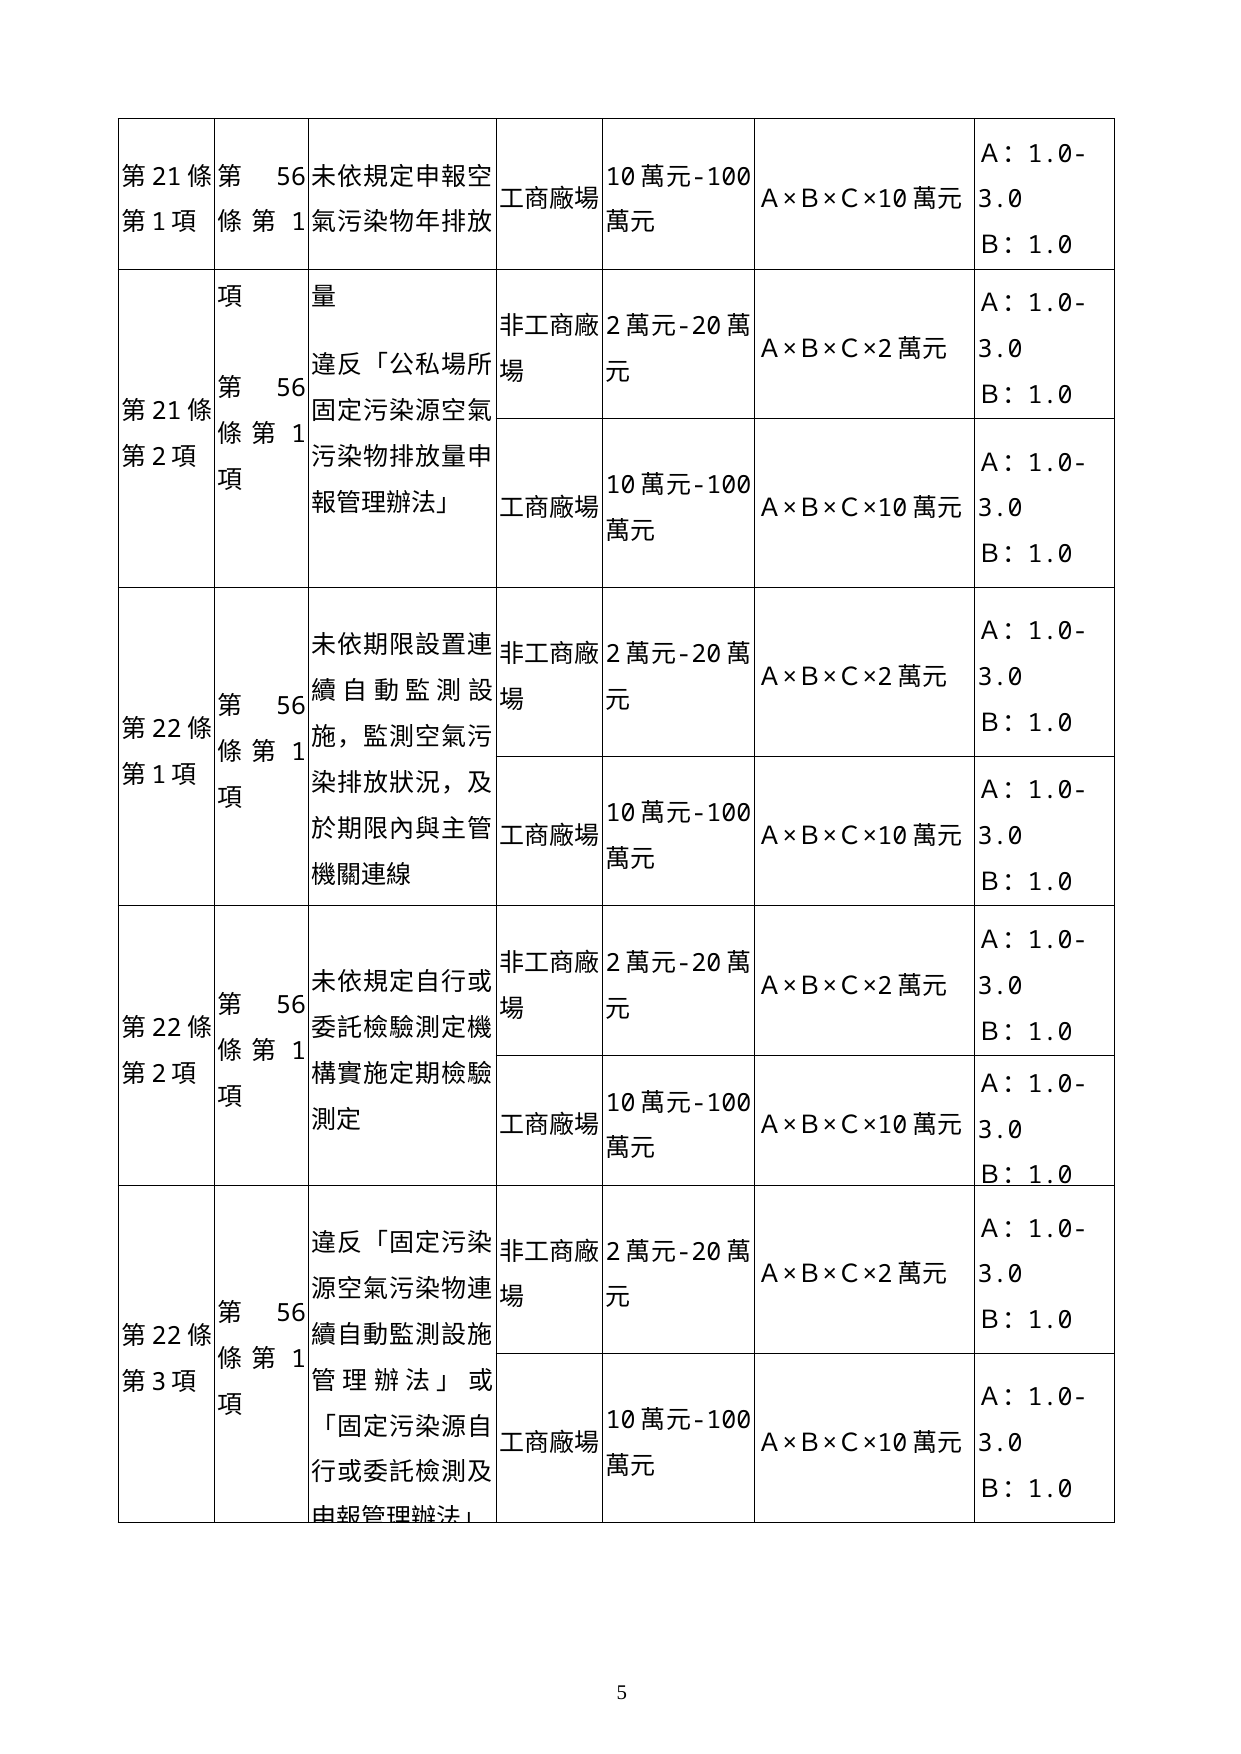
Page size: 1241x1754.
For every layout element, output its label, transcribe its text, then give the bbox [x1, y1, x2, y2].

table_cell Ａ：1.0-3.0 Ｂ：1.0 [975, 419, 1114, 587]
table_cell 10萬元-100萬元 [603, 1056, 754, 1185]
table_cell 第21條第2項 [119, 270, 214, 587]
table_cell 第56條第1項 [215, 119, 308, 269]
table_cell 10萬元-100萬元 [603, 1354, 754, 1522]
table_cell Ａ：1.0-3.0 Ｂ：1.0 [975, 1354, 1114, 1522]
table_cell 第56條第1項 [215, 270, 308, 587]
table_cell 非工商廠場 [497, 270, 602, 418]
table_cell Ａ×Ｂ×Ｃ×10萬元 [755, 119, 974, 269]
table_cell 工商廠場 [497, 757, 602, 905]
table_cell 未依規定申報空氣污染物年排放量 [309, 119, 496, 269]
table_cell 第56條第1項 [215, 1186, 308, 1522]
table_cell Ａ：1.0-3.0 Ｂ：1.0 [975, 1186, 1114, 1353]
table_cell Ａ×Ｂ×Ｃ×2萬元 [755, 906, 974, 1054]
table_cell 非工商廠場 [497, 1186, 602, 1353]
table_cell 2萬元-20萬元 [603, 588, 754, 756]
table_cell 10萬元-100萬元 [603, 119, 754, 269]
table_cell 2萬元-20萬元 [603, 906, 754, 1054]
table_cell 未依期限設置連續自動監測設施，監測空氣污染排放狀況，及於期限內與主管機關連線 [309, 588, 496, 905]
table_cell 10萬元-100萬元 [603, 757, 754, 905]
table_cell 第56條第1項 [215, 906, 308, 1185]
table_cell 違反「公私場所固定污染源空氣污染物排放量申報管理辦法」 [309, 270, 496, 587]
table_cell 第56條第1項 [215, 588, 308, 905]
table_cell 非工商廠場 [497, 906, 602, 1054]
table_cell Ａ：1.0-3.0 Ｂ：1.0 [975, 119, 1114, 269]
table_cell 第22條第1項 [119, 588, 214, 905]
table_cell Ａ×Ｂ×Ｃ×10萬元 [755, 1354, 974, 1522]
table_cell 10萬元-100萬元 [603, 419, 754, 587]
table_cell 工商廠場 [497, 419, 602, 587]
table_cell Ａ×Ｂ×Ｃ×2萬元 [755, 588, 974, 756]
table_cell Ａ×Ｂ×Ｃ×10萬元 [755, 1056, 974, 1185]
table_cell 第21條第1項 [119, 119, 214, 269]
table_cell Ａ×Ｂ×Ｃ×10萬元 [755, 419, 974, 587]
table_cell Ａ×Ｂ×Ｃ×10萬元 [755, 757, 974, 905]
table_cell Ａ：1.0-3.0 Ｂ：1.0 [975, 270, 1114, 418]
table_cell 非工商廠場 [497, 588, 602, 756]
table_cell Ａ×Ｂ×Ｃ×2萬元 [755, 270, 974, 418]
table_cell 第22條第3項 [119, 1186, 214, 1522]
table_cell Ａ：1.0-3.0 Ｂ：1.0 [975, 588, 1114, 756]
table_cell 未依規定自行或委託檢驗測定機構實施定期檢驗測定 [309, 906, 496, 1185]
table_cell Ａ：1.0-3.0 Ｂ：1.0 [975, 757, 1114, 905]
table_cell Ａ：1.0-3.0 Ｂ：1.0 [975, 1056, 1114, 1185]
table_cell Ａ：1.0-3.0 Ｂ：1.0 [975, 906, 1114, 1054]
table_cell Ａ×Ｂ×Ｃ×2萬元 [755, 1186, 974, 1353]
table_cell 2萬元-20萬元 [603, 270, 754, 418]
table_cell 工商廠場 [497, 1354, 602, 1522]
table_cell 2萬元-20萬元 [603, 1186, 754, 1353]
table_cell 工商廠場 [497, 1056, 602, 1185]
table_cell 第22條第2項 [119, 906, 214, 1185]
table_cell 違反「固定污染源空氣污染物連續自動監測設施管理辦法」或「固定污染源自行或委託檢測及申報管理辦法」 [309, 1186, 496, 1522]
table_cell 工商廠場 [497, 119, 602, 269]
